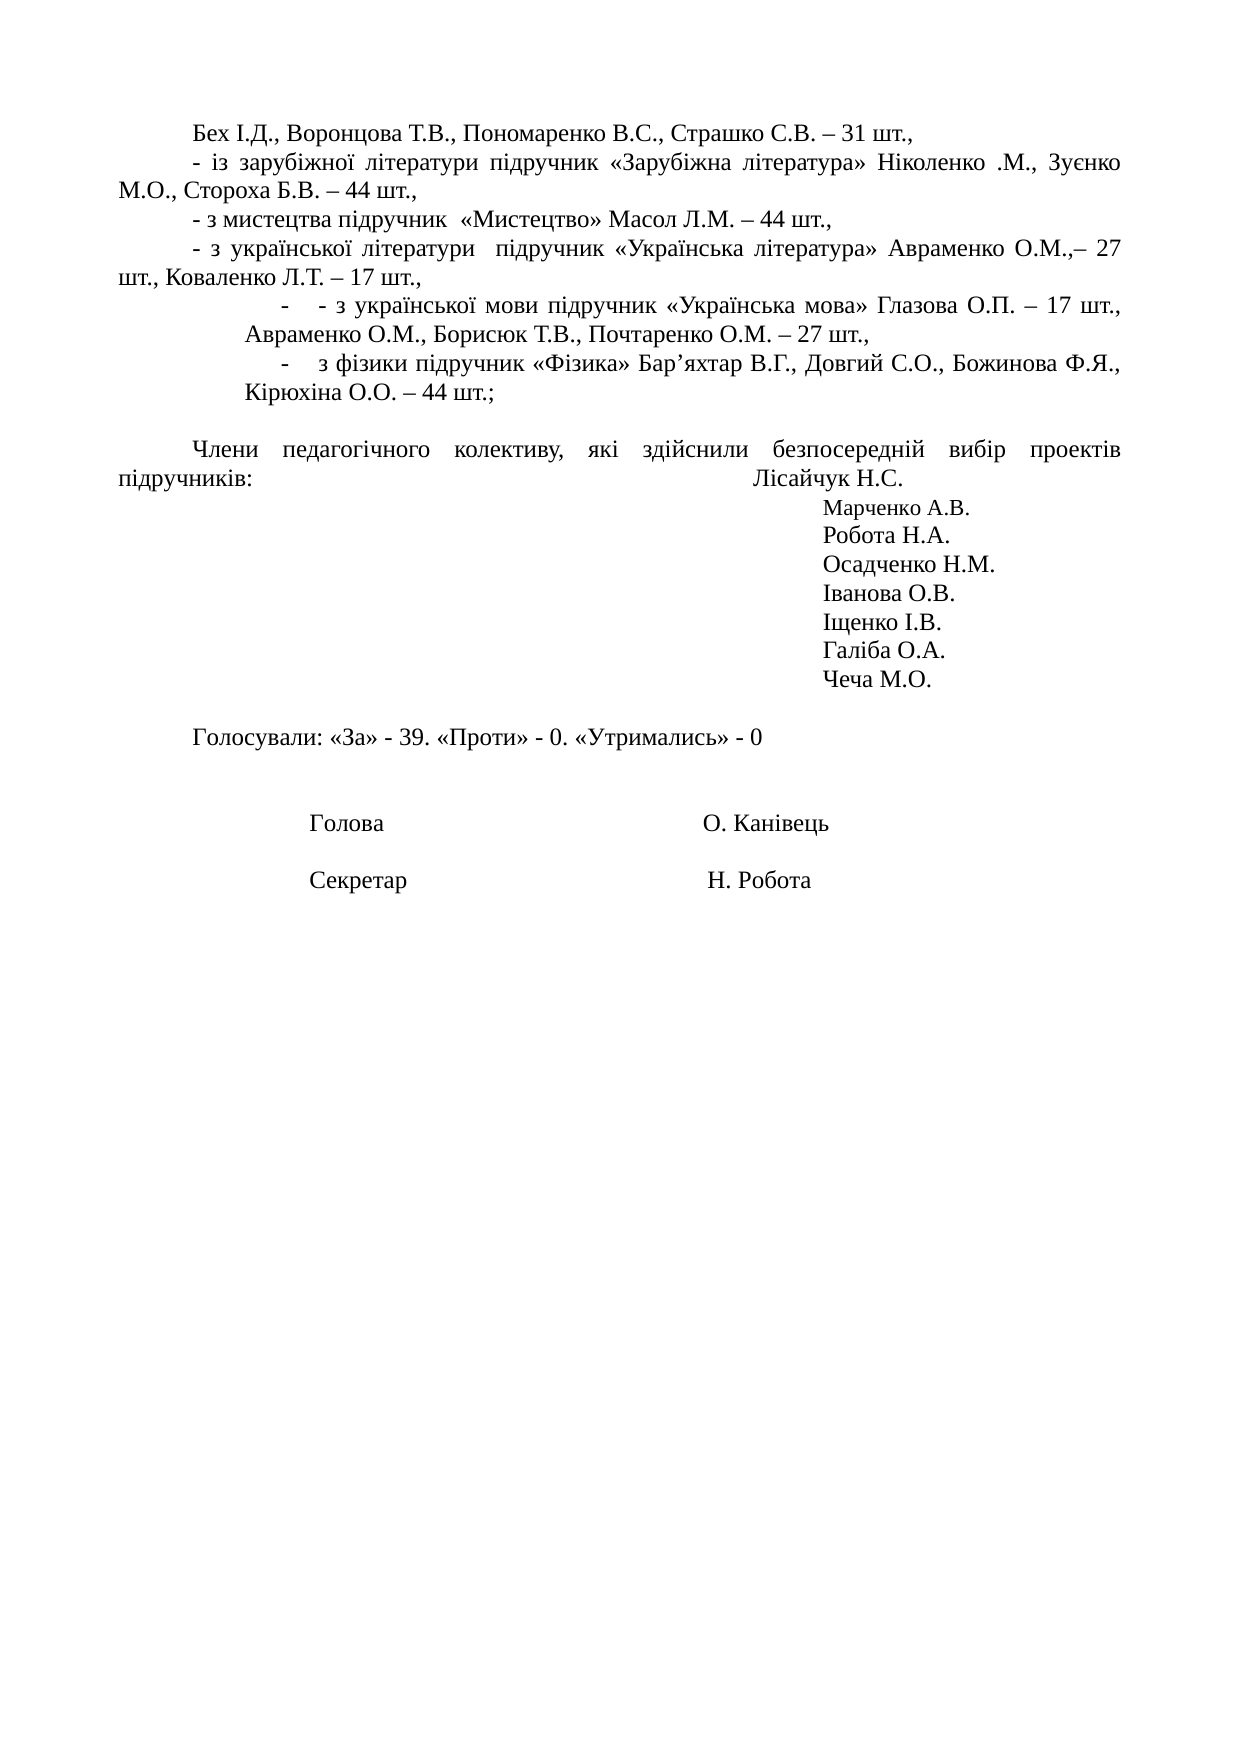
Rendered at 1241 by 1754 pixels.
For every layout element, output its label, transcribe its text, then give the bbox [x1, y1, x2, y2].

text Марченко А.В. [185, 492, 1122, 521]
text Галіба О.А. [185, 636, 1122, 664]
text Голова О. Канівець [309, 808, 1122, 837]
text Іщенко І.В. [185, 607, 1122, 636]
text Секретар Н. Робота [309, 866, 1122, 894]
text Осадченко Н.М. [185, 549, 1122, 578]
text Голосували: «За» - 39. «Проти» - 0. «Утримались» - 0 [118, 722, 1122, 751]
text - із зарубіжної літератури підручник «Зарубіжна література» Ніколенко .М., Зуєнко М.О., Стороха Б.В. – 44 шт., [118, 147, 1122, 204]
text Бех І.Д., Воронцова Т.В., Пономаренко В.С., Страшко С.В. – 31 шт., [118, 118, 1122, 147]
list з фізики підручник «Фізика» Бар’яхтар В.Г., Довгий С.О., Божинова Ф.Я., Кірюхіна О.О. – 44 шт.; [207, 348, 1122, 406]
text - з мистецтва підручник «Мистецтво» Масол Л.М. – 44 шт., [118, 204, 1122, 233]
text Іванова О.В. [185, 578, 1122, 607]
text Робота Н.А. [185, 521, 1122, 549]
text - з української літератури підручник «Українська література» Авраменко О.М.,– 27 шт., Коваленко Л.Т. – 17 шт., [118, 233, 1122, 291]
list - з української мови підручник «Українська мова» Глазова О.П. – 17 шт., Авраменко О.М., Борисюк Т.В., Почтаренко О.М. – 27 шт., [207, 291, 1122, 348]
text Члени педагогічного колективу, які здійснили безпосередній вибір проектів підручників: Лісайчук Н.С. [118, 434, 1122, 492]
text Чеча М.О. [185, 664, 1122, 693]
